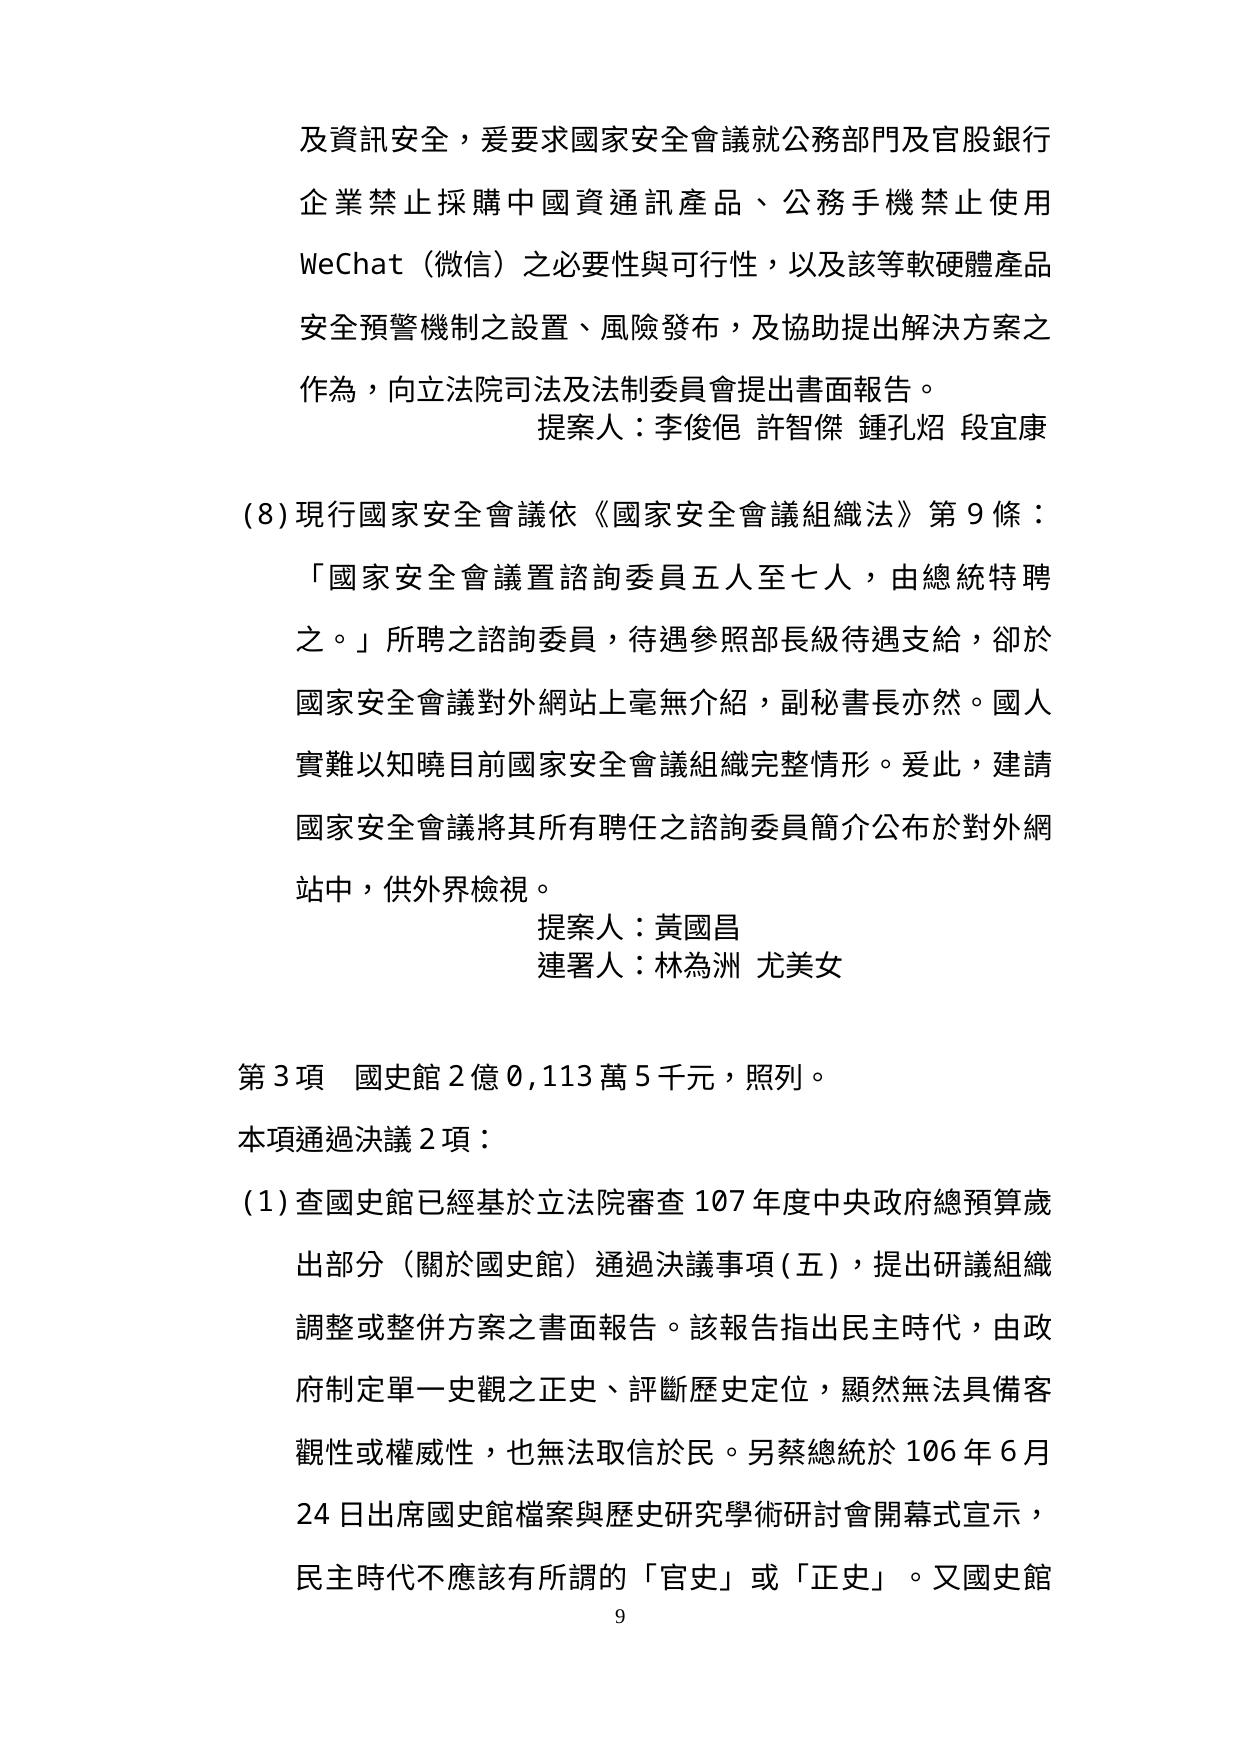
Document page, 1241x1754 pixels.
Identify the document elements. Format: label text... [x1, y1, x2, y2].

list 查國史館已經基於立法院審查107年度中央政府總預算歲出部分（關於國史館）通過決議事項(五)，提出研議組織調整或整併方案之書面報告。該報告指出民主時代，由政府制定單一史觀之正史、評斷歷史定位，顯然無法具備客觀性或權威性，也無法取信於民。另蔡總統於106年6月24日出席國史館檔案與歷史研究學術研討會開幕式宣示，民主時代不應該有所謂的「官史」或「正史」。又國史館、臺灣文獻館及檔案局3機關同為中央機關，雖有其各自的組織法定職掌，但在實質的檔案業務上卻有高度重複性。爰此，國史館應持續推動相關組織法之修正，以落實國史館、國史館臺灣文獻館及國家發展委員會檔案管理局3機關之整併。 [239, 1159, 1053, 1596]
text 針對中國資通訊產品及社群通訊軟體恐衝擊國家安全及資訊安全，爰要求國家安全會議就公務部門及官股銀行、企業禁止採購中國資通訊產品、公務手機禁止使用WeChat（微信）之必要性與可行性，以及該等軟硬體產品安全預警機制之設置、風險發布，及協助提出解決方案之作為，向立法院司法及法制委員會提出書面報告。 [299, 96, 1053, 409]
text 本項通過決議2項： [237, 1096, 1053, 1159]
text 連署人：林為洲 尤美女 [537, 946, 1053, 984]
text 第3項 國史館2億0,113萬5千元，照列。 [237, 1034, 1053, 1096]
list 現行國家安全會議依《國家安全會議組織法》第9條：「國家安全會議置諮詢委員五人至七人，由總統特聘之。」所聘之諮詢委員，待遇參照部長級待遇支給，卻於國家安全會議對外網站上毫無介紹，副秘書長亦然。國人實難以知曉目前國家安全會議組織完整情形。爰此，建請國家安全會議將其所有聘任之諮詢委員簡介公布於對外網站中，供外界檢視。 [239, 471, 1053, 909]
text 提案人：黃國昌 [537, 909, 1053, 946]
text 提案人：李俊俋 許智傑 鍾孔炤 段宜康 [537, 409, 1053, 446]
